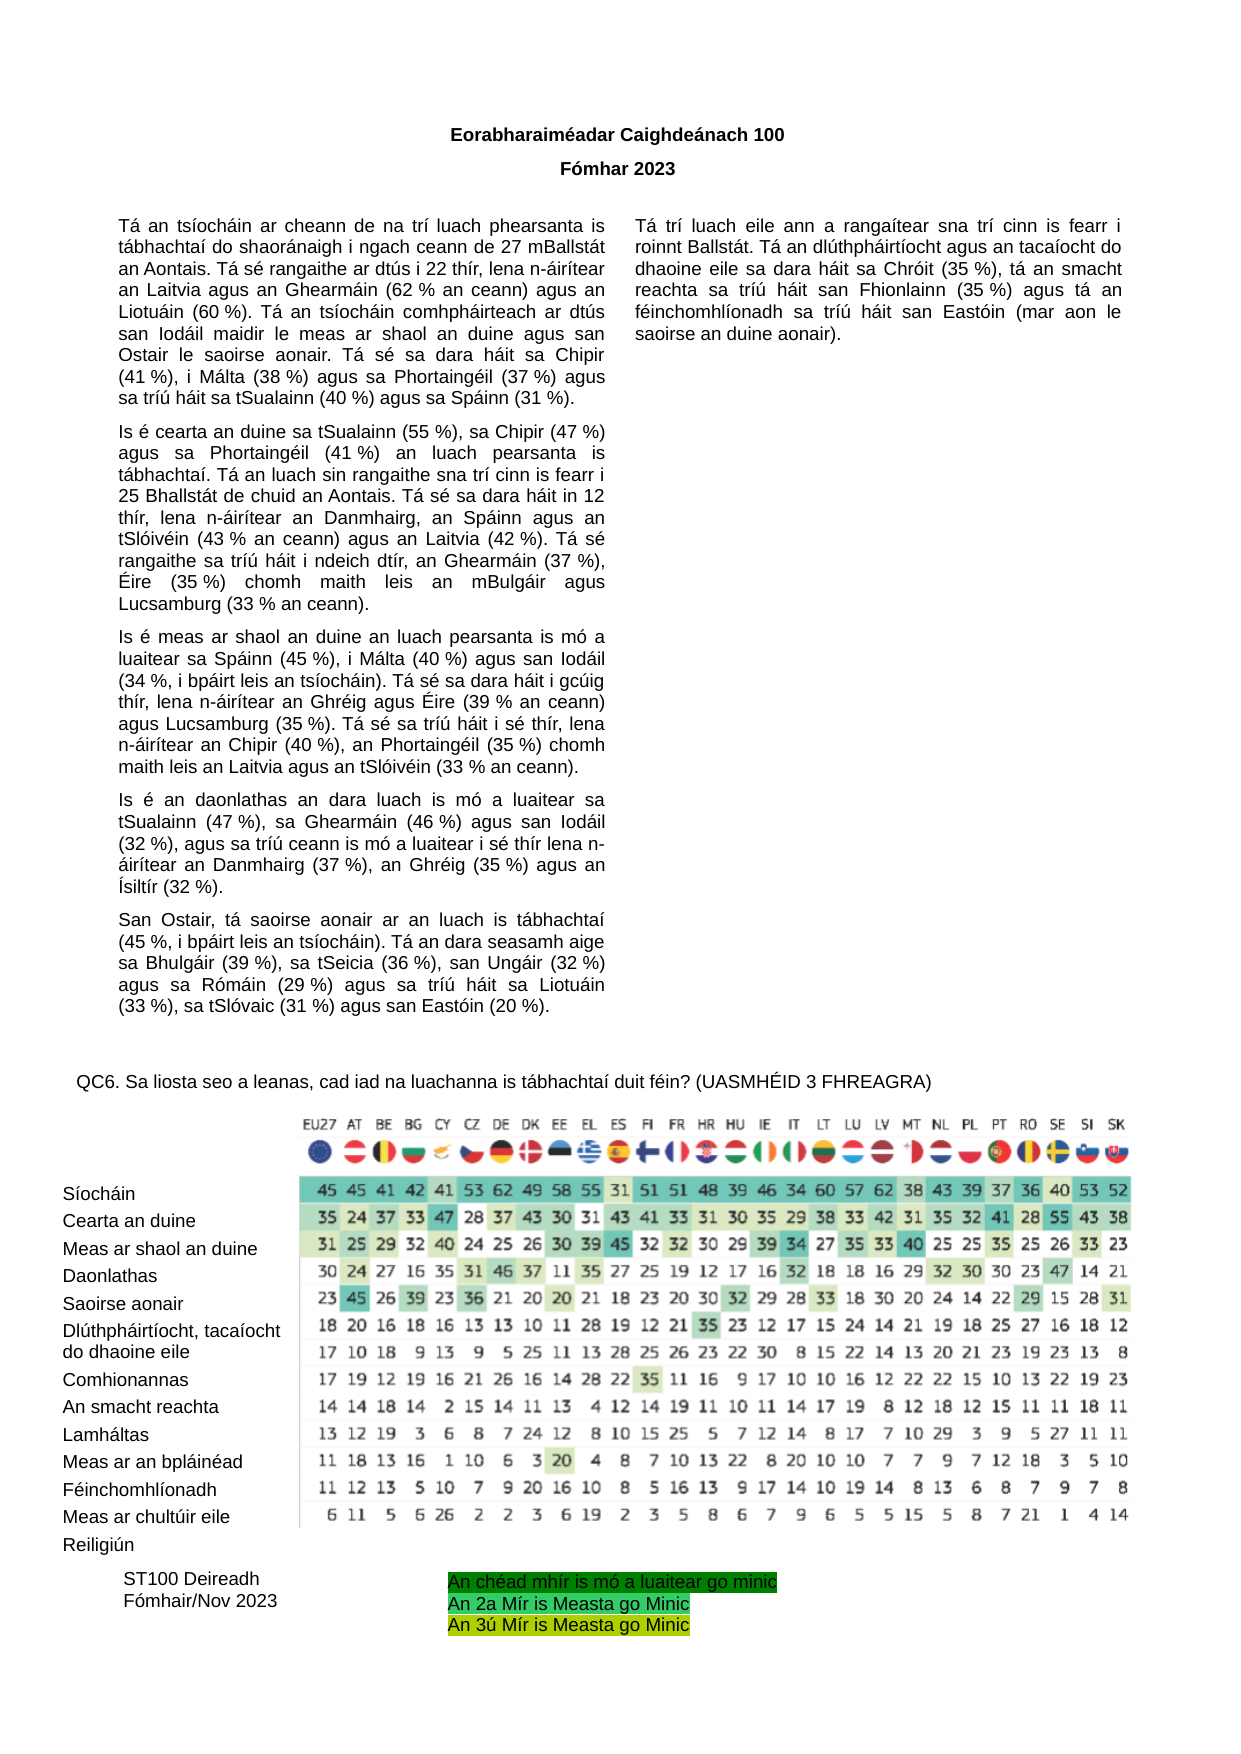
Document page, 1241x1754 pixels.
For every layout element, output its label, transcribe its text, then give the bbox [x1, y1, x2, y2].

text San Ostair, tá saoirse aonair ar an luach is tábhachtaí (45 %, i bpáirt leis an tsíocháin). Tá an dara seasamh aige sa Bhulgáir (39 %), sa tSeicia (36 %), san Ungáir (32 %) agus sa Rómáin (29 %) agus sa tríú háit sa Liotuáin (33 %), sa tSlóvaic (31 %) agus san Eastóin (20 %). [118, 909, 605, 1017]
text Is é cearta an duine sa tSualainn (55 %), sa Chipir (47 %) agus sa Phortaingéil (41 %) an luach pearsanta is tábhachtaí. Tá an luach sin rangaithe sna trí cinn is fearr i 25 Bhallstát de chuid an Aontais. Tá sé sa dara háit in 12 thír, lena n-áirítear an Danmhairg, an Spáinn agus an tSlóivéin (43 % an ceann) agus an Laitvia (42 %). Tá sé rangaithe sa tríú háit i ndeich dtír, an Ghearmáin (37 %), Éire (35 %) chomh maith leis an mBulgáir agus Lucsamburg (33 % an ceann). [118, 420, 605, 614]
text Tá an tsíocháin ar cheann de na trí luach phearsanta is tábhachtaí do shaoránaigh i ngach ceann de 27 mBallstát an Aontais. Tá sé rangaithe ar dtús i 22 thír, lena n-áirítear an Laitvia agus an Ghearmáin (62 % an ceann) agus an Liotuáin (60 %). Tá an tsíocháin comhpháirteach ar dtús san Iodáil maidir le meas ar shaol an duine agus san Ostair le saoirse aonair. Tá sé sa dara háit sa Chipir (41 %), i Málta (38 %) agus sa Phortaingéil (37 %) agus sa tríú háit sa tSualainn (40 %) agus sa Spáinn (31 %). [118, 214, 605, 408]
text Tá trí luach eile ann a rangaítear sna trí cinn is fearr i roinnt Ballstát. Tá an dlúthpháirtíocht agus an tacaíocht do dhaoine eile sa dara háit sa Chróit (35 %), tá an smacht reachta sa tríú háit san Fhionlainn (35 %) agus tá an féinchomhlíonadh sa tríú háit san Eastóin (mar aon le saoirse an duine aonair). [635, 214, 1122, 344]
picture [299, 1110, 1140, 1530]
text Is é meas ar shaol an duine an luach pearsanta is mó a luaitear sa Spáinn (45 %), i Málta (40 %) agus san Iodáil (34 %, i bpáirt leis an tsíocháin). Tá sé sa dara háit i gcúig thír, lena n-áirítear an Ghréig agus Éire (39 % an ceann) agus Lucsamburg (35 %). Tá sé sa tríú háit i sé thír, lena n-áirítear an Chipir (40 %), an Phortaingéil (35 %) chomh maith leis an Laitvia agus an tSlóivéin (33 % an ceann). [118, 626, 605, 777]
text Is é an daonlathas an dara luach is mó a luaitear sa tSualainn (47 %), sa Ghearmáin (46 %) agus san Iodáil (32 %), agus sa tríú ceann is mó a luaitear i sé thír lena n-áirítear an Danmhairg (37 %), an Ghréig (35 %) agus an Ísiltír (32 %). [118, 789, 605, 897]
